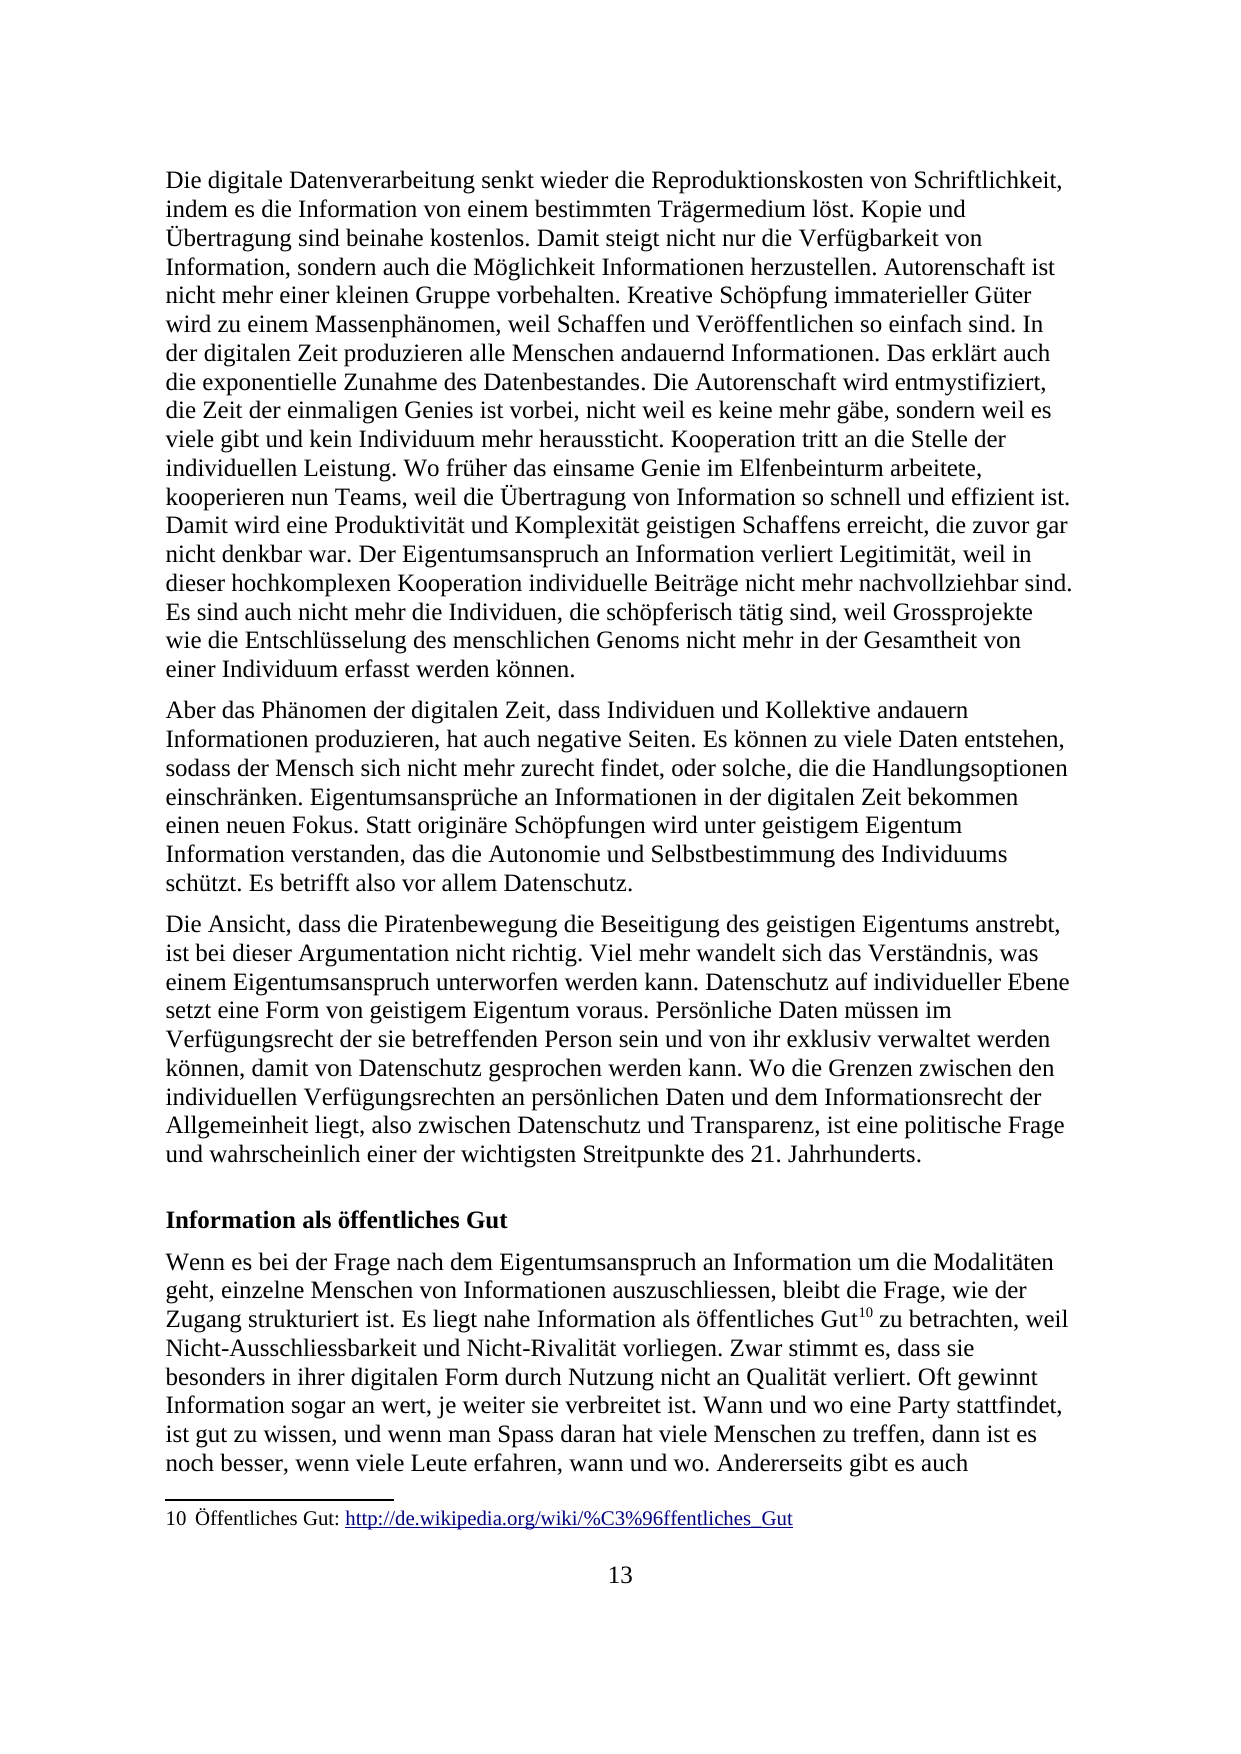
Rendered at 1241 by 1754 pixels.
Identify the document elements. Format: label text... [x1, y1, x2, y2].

text Aber das Phänomen der digitalen Zeit, dass Individuen und Kollektive andauern Informationen produzieren, hat auch negative Seiten. Es können zu viele Daten entstehen, sodass der Mensch sich nicht mehr zurecht findet, oder solche, die die Handlungsoptionen einschränken. Eigentumsansprüche an Informationen in der digitalen Zeit bekommen einen neuen Fokus. Statt originäre Schöpfungen wird unter geistigem Eigentum Information verstanden, das die Autonomie und Selbstbestimmung des Individuums schützt. Es betrifft also vor allem Datenschutz. [165, 695, 1075, 897]
text Öffentliches Gut: http://de.wikipedia.org/wiki/%C3%96ffentliches_Gut [165, 1506, 1075, 1530]
text Die Ansicht, dass die Piratenbewegung die Beseitigung des geistigen Eigentums anstrebt, ist bei dieser Argumentation nicht richtig. Viel mehr wandelt sich das Verständnis, was einem Eigentumsanspruch unterworfen werden kann. Datenschutz auf individueller Ebene setzt eine Form von geistigem Eigentum voraus. Persönliche Daten müssen im Verfügungsrecht der sie betreffenden Person sein und von ihr exklusiv verwaltet werden können, damit von Datenschutz gesprochen werden kann. Wo die Grenzen zwischen den individuellen Verfügungsrechten an persönlichen Daten und dem Informationsrecht der Allgemeinheit liegt, also zwischen Datenschutz und Transparenz, ist eine politische Frage und wahrscheinlich einer der wichtigsten Streitpunkte des 21. Jahrhunderts. [165, 909, 1075, 1168]
subtitle Information als öffentliches Gut [165, 1205, 1075, 1234]
text Die digitale Datenverarbeitung senkt wieder die Reproduktionskosten von Schriftlichkeit, indem es die Information von einem bestimmten Trägermedium löst. Kopie und Übertragung sind beinahe kostenlos. Damit steigt nicht nur die Verfügbarkeit von Information, sondern auch die Möglichkeit Informationen herzustellen. Autorenschaft ist nicht mehr einer kleinen Gruppe vorbehalten. Kreative Schöpfung immaterieller Güter wird zu einem Massenphänomen, weil Schaffen und Veröffentlichen so einfach sind. In der digitalen Zeit produzieren alle Menschen andauernd Informationen. Das erklärt auch die exponentielle Zunahme des Datenbestandes. Die Autorenschaft wird entmystifiziert, die Zeit der einmaligen Genies ist vorbei, nicht weil es keine mehr gäbe, sondern weil es viele gibt und kein Individuum mehr heraussticht. Kooperation tritt an die Stelle der individuellen Leistung. Wo früher das einsame Genie im Elfenbeinturm arbeitete, kooperieren nun Teams, weil die Übertragung von Information so schnell und effizient ist. Damit wird eine Produktivität und Komplexität geistigen Schaffens erreicht, die zuvor gar nicht denkbar war. Der Eigentumsanspruch an Information verliert Legitimität, weil in dieser hochkomplexen Kooperation individuelle Beiträge nicht mehr nachvollziehbar sind. Es sind auch nicht mehr die Individuen, die schöpferisch tätig sind, weil Grossprojekte wie die Entschlüsselung des menschlichen Genoms nicht mehr in der Gesamtheit von einer Individuum erfasst werden können. [165, 165, 1075, 683]
text Wenn es bei der Frage nach dem Eigentumsanspruch an Information um die Modalitäten geht, einzelne Menschen von Informationen auszuschliessen, bleibt die Frage, wie der Zugang strukturiert ist. Es liegt nahe Information als öffentliches Gut zu betrachten, weil Nicht-Ausschliessbarkeit und Nicht-Rivalität vorliegen. Zwar stimmt es, dass sie besonders in ihrer digitalen Form durch Nutzung nicht an Qualität verliert. Oft gewinnt Information sogar an wert, je weiter sie verbreitet ist. Wann und wo eine Party stattfindet, ist gut zu wissen, und wenn man Spass daran hat viele Menschen zu treffen, dann ist es noch besser, wenn viele Leute erfahren, wann und wo. Andererseits gibt es auch [165, 1247, 1075, 1477]
